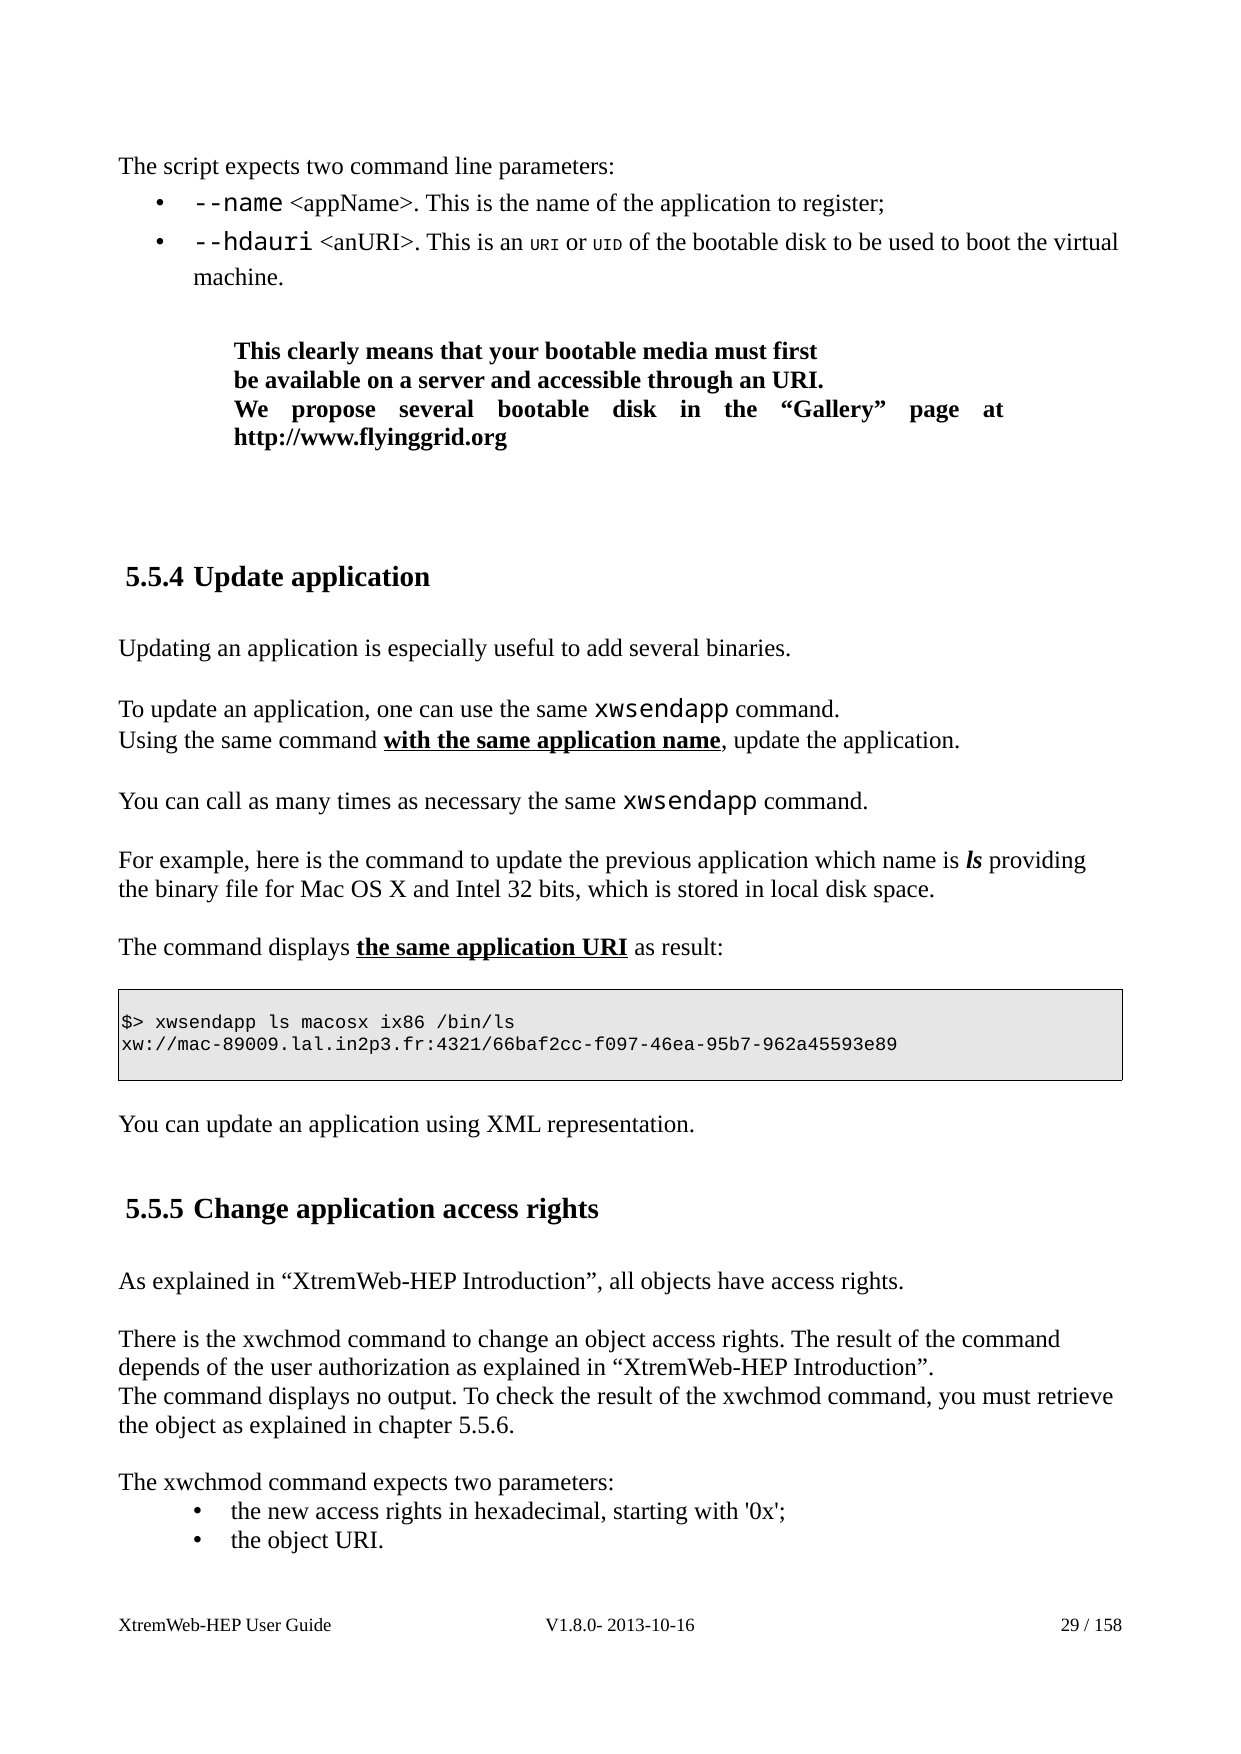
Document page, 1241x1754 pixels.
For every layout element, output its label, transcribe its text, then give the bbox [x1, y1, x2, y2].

text Updating an application is especially useful to add several binaries. [118, 633, 1122, 662]
list the object URI. [193, 1525, 1122, 1554]
text Using the same command with the same application name, update the application. [118, 725, 1122, 754]
text As explained in “XtremWeb-HEP Introduction”, all objects have access rights. [118, 1266, 1122, 1295]
text The xwchmod command expects two parameters: [118, 1467, 1122, 1496]
subtitle Change application access rights [118, 1191, 1122, 1225]
text be available on a server and accessible through an URI. [233, 365, 1004, 394]
text The command displays the same application URI as result: [118, 932, 1122, 960]
list --name <appName>. This is the name of the application to register; [156, 184, 1122, 218]
list the new access rights in hexadecimal, starting with '0x'; [193, 1496, 1122, 1525]
text The command displays no output. To check the result of the xwchmod command, you must retrieve the object as explained in chapter 5.5.6. [118, 1381, 1122, 1439]
text You can update an application using XML representation. [118, 1109, 1122, 1138]
text The script expects two command line parameters: [118, 151, 1122, 180]
text For example, here is the command to update the previous application which name is ls providing the binary file for Mac OS X and Intel 32 bits, which is stored in local disk space. [118, 845, 1122, 903]
subtitle Update application [118, 559, 1122, 592]
text This clearly means that your bootable media must first [233, 336, 1004, 365]
text xw://mac-89009.lal.in2p3.fr:4321/66baf2cc-f097-46ea-95b7-962a45593e89 [119, 1032, 1122, 1053]
text You can call as many times as necessary the same xwsendapp command. [118, 782, 1122, 817]
text There is the xwchmod command to change an object access rights. The result of the command depends of the user authorization as explained in “XtremWeb-HEP Introduction”. [118, 1324, 1122, 1381]
text $> xwsendapp ls macosx ix86 /bin/ls [119, 1010, 1122, 1032]
list --hdauri <anURI>. This is an uri or uid of the bootable disk to be used to boot the virtual machine. [156, 223, 1122, 291]
text We propose several bootable disk in the “Gallery” page at http://www.flyinggrid.org [233, 394, 1004, 451]
text To update an application, one can use the same xwsendapp command. [118, 691, 1122, 725]
